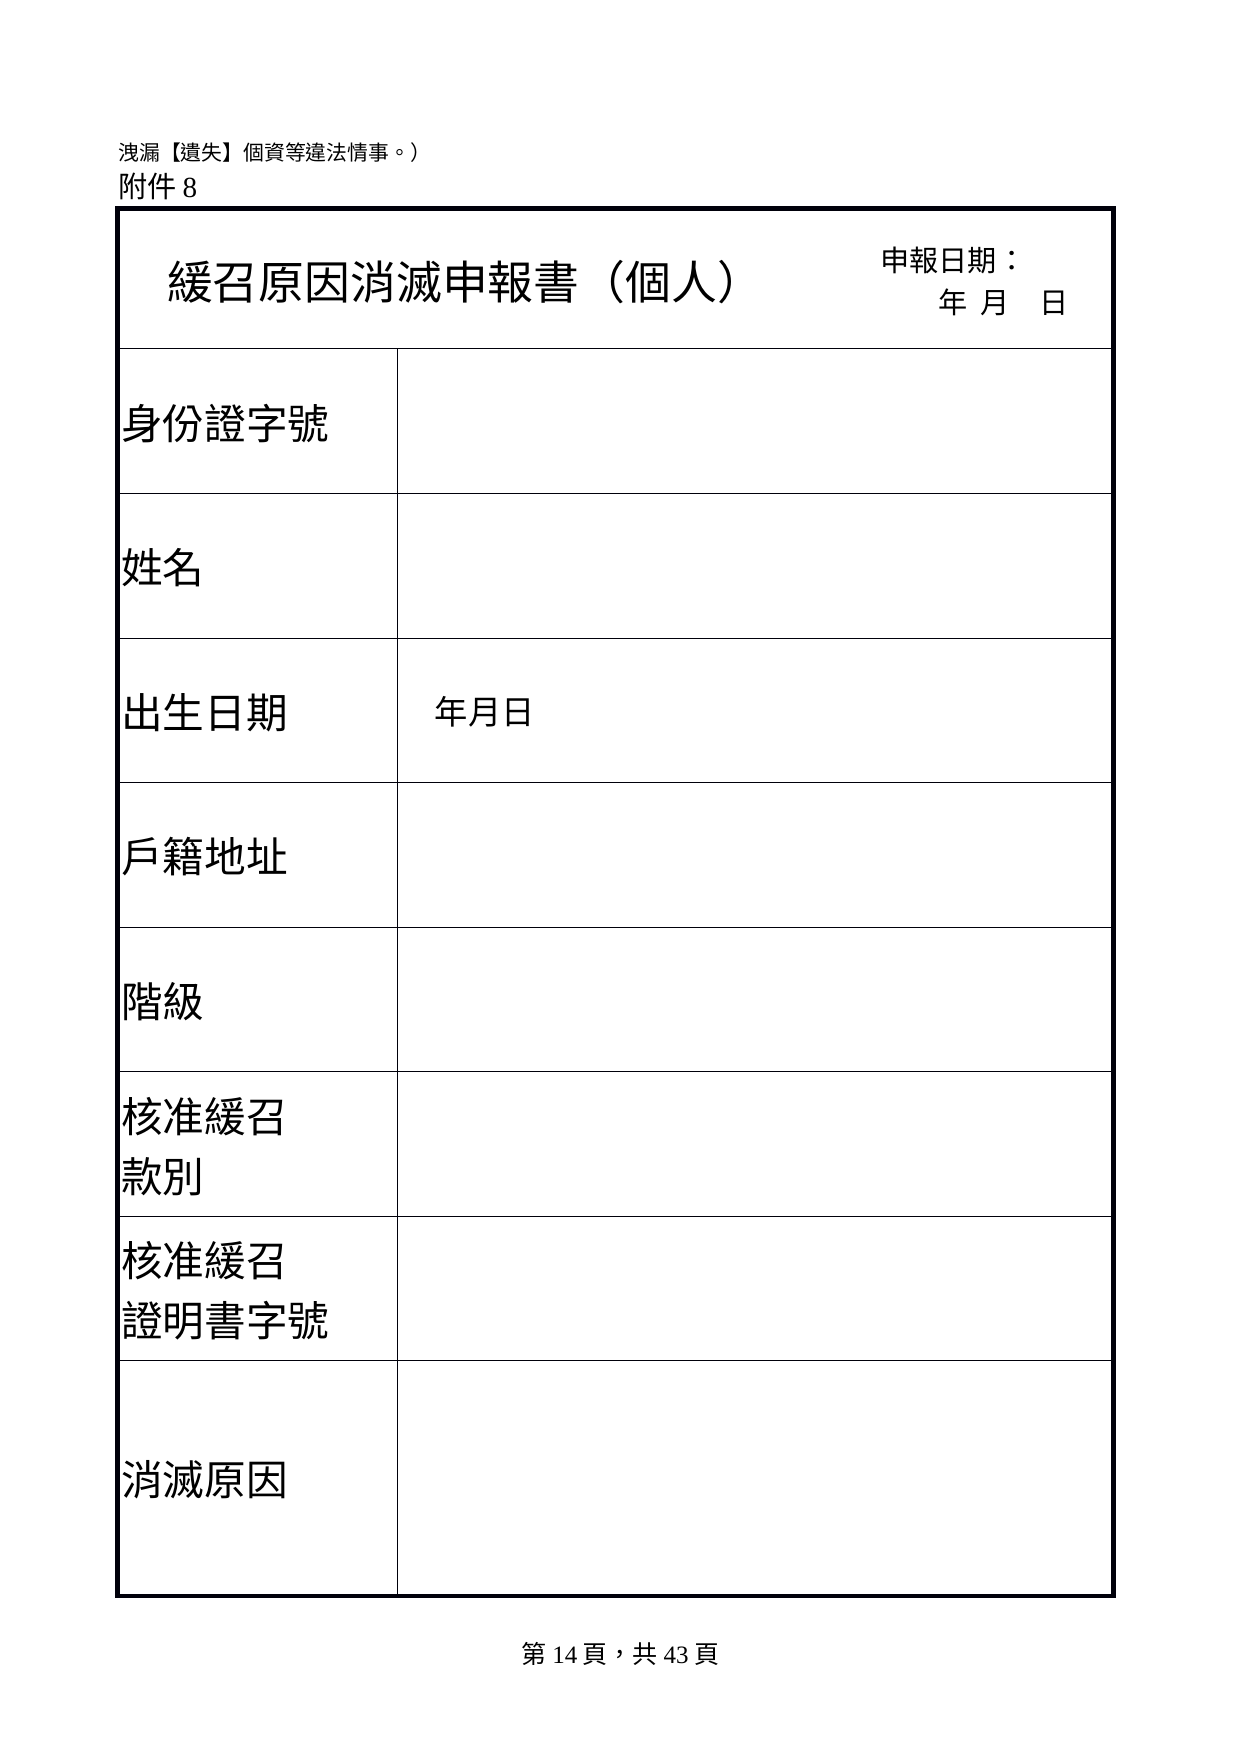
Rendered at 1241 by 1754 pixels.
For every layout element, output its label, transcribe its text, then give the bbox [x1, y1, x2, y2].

table_header 申報日期： 年 月 日 [877, 211, 1111, 348]
table_cell [398, 1072, 1111, 1216]
text 洩漏【遺失】個資等違法情事。） [118, 126, 1122, 164]
table_cell 身份證字號 [120, 349, 397, 493]
text 附件8 [118, 164, 1122, 206]
table_cell 姓名 [120, 494, 397, 637]
table_cell 年月日 [398, 639, 1111, 782]
table_cell [398, 1361, 1111, 1594]
table_cell [398, 349, 1111, 493]
table_header 緩召原因消滅申報書（個人） [120, 211, 877, 348]
table_cell [398, 494, 1111, 637]
table_cell 戶籍地址 [120, 783, 397, 927]
table_cell 核准緩召 款別 [120, 1072, 397, 1216]
table_cell 出生日期 [120, 639, 397, 782]
table_cell [398, 928, 1111, 1071]
table_cell 消滅原因 [120, 1361, 397, 1594]
table_cell [398, 783, 1111, 927]
table_cell 階級 [120, 928, 397, 1071]
table_cell [398, 1217, 1111, 1360]
table_cell 核准緩召 證明書字號 [120, 1217, 397, 1360]
